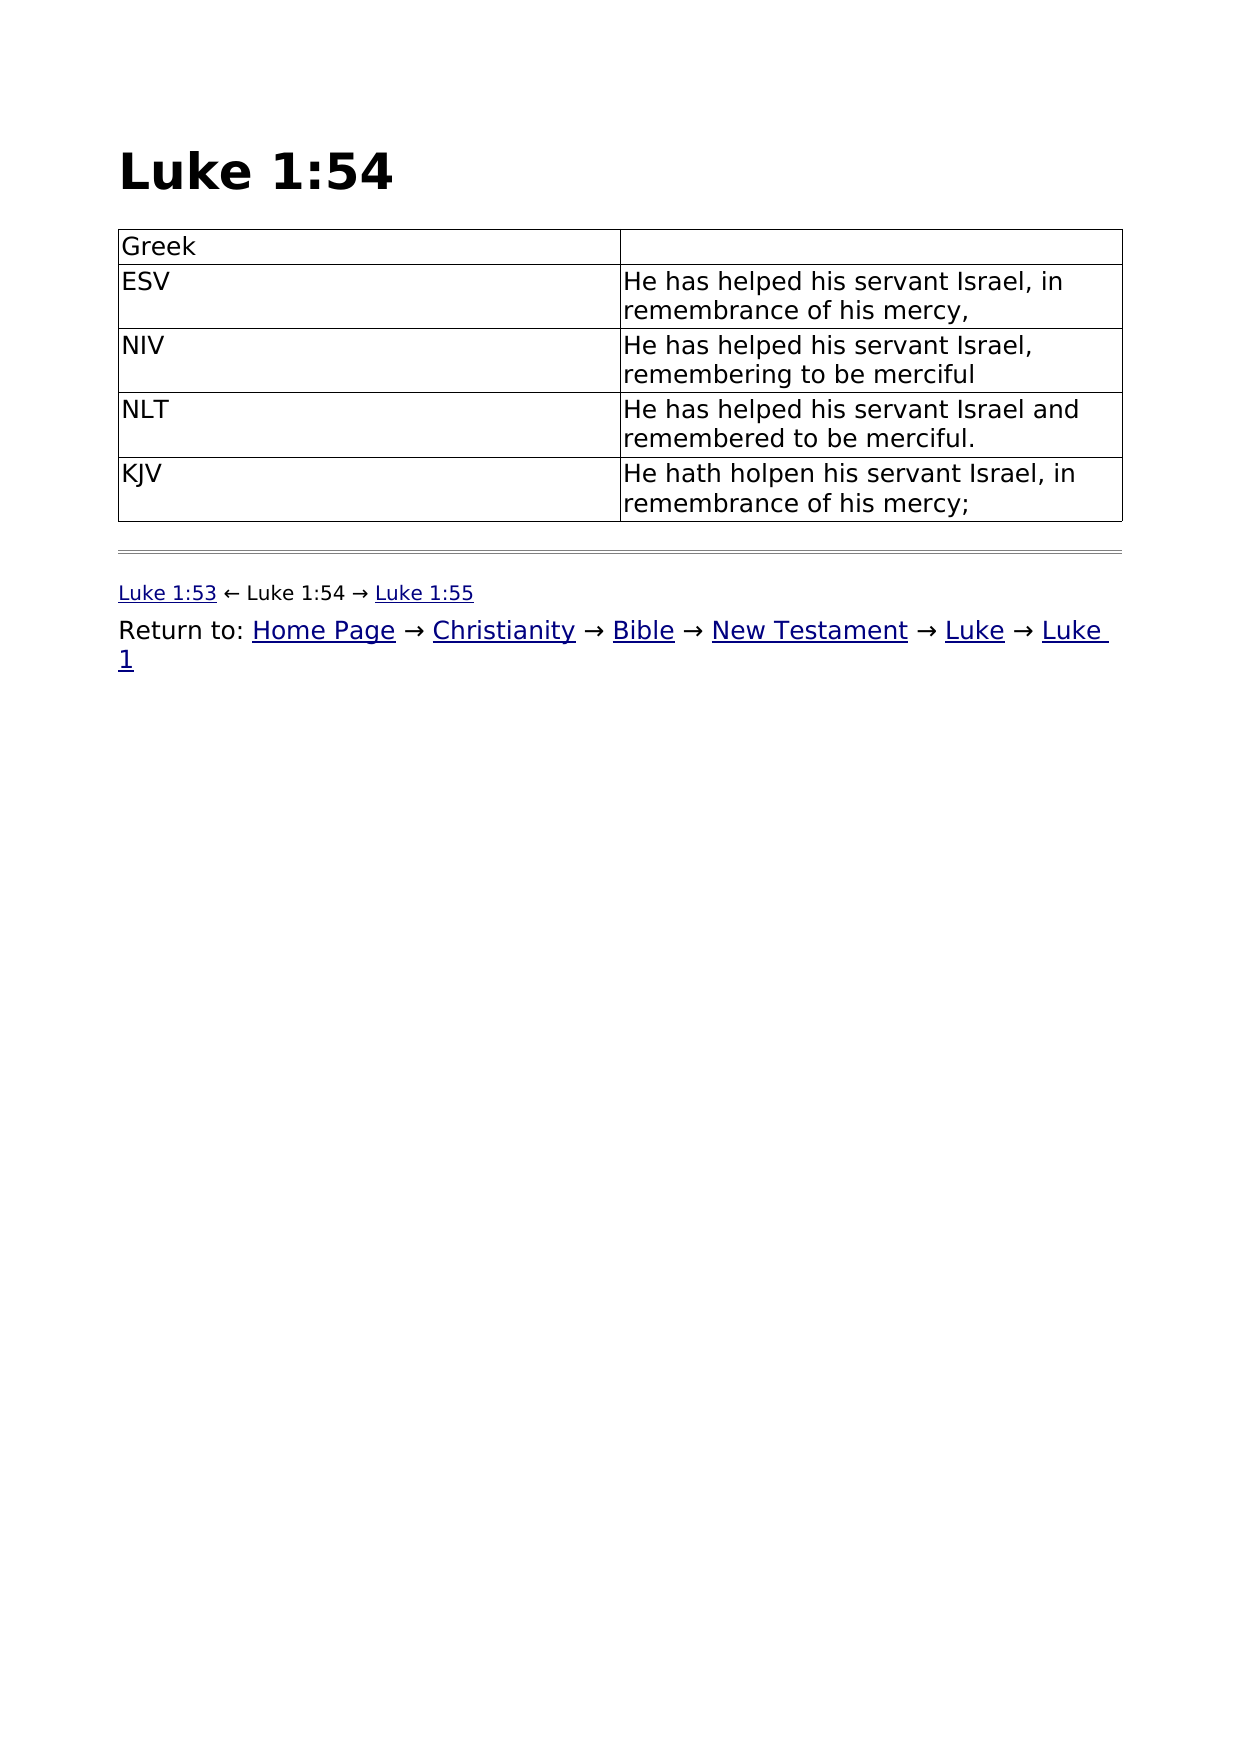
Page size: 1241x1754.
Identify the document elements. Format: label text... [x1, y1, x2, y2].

text Luke 1:53 ← Luke 1:54 → Luke 1:55 [118, 582, 1122, 616]
subtitle Luke 1:54 [118, 143, 1122, 201]
table_cell He has helped his servant Israel and remembered to be merciful. [621, 393, 1122, 457]
table_cell ESV [119, 265, 620, 328]
table_header Greek [119, 230, 620, 264]
table_cell KJV [119, 458, 620, 521]
text Return to: Home Page → Christianity → Bible → New Testament → Luke → Luke 1 [118, 616, 1122, 674]
table_cell NLT [119, 393, 620, 457]
table_cell He hath holpen his servant Israel, in remembrance of his mercy; [621, 458, 1122, 521]
table_cell NIV [119, 329, 620, 392]
table_cell He has helped his servant Israel, remembering to be merciful [621, 329, 1122, 392]
table_header [621, 230, 1122, 264]
table_cell He has helped his servant Israel, in remembrance of his mercy, [621, 265, 1122, 328]
